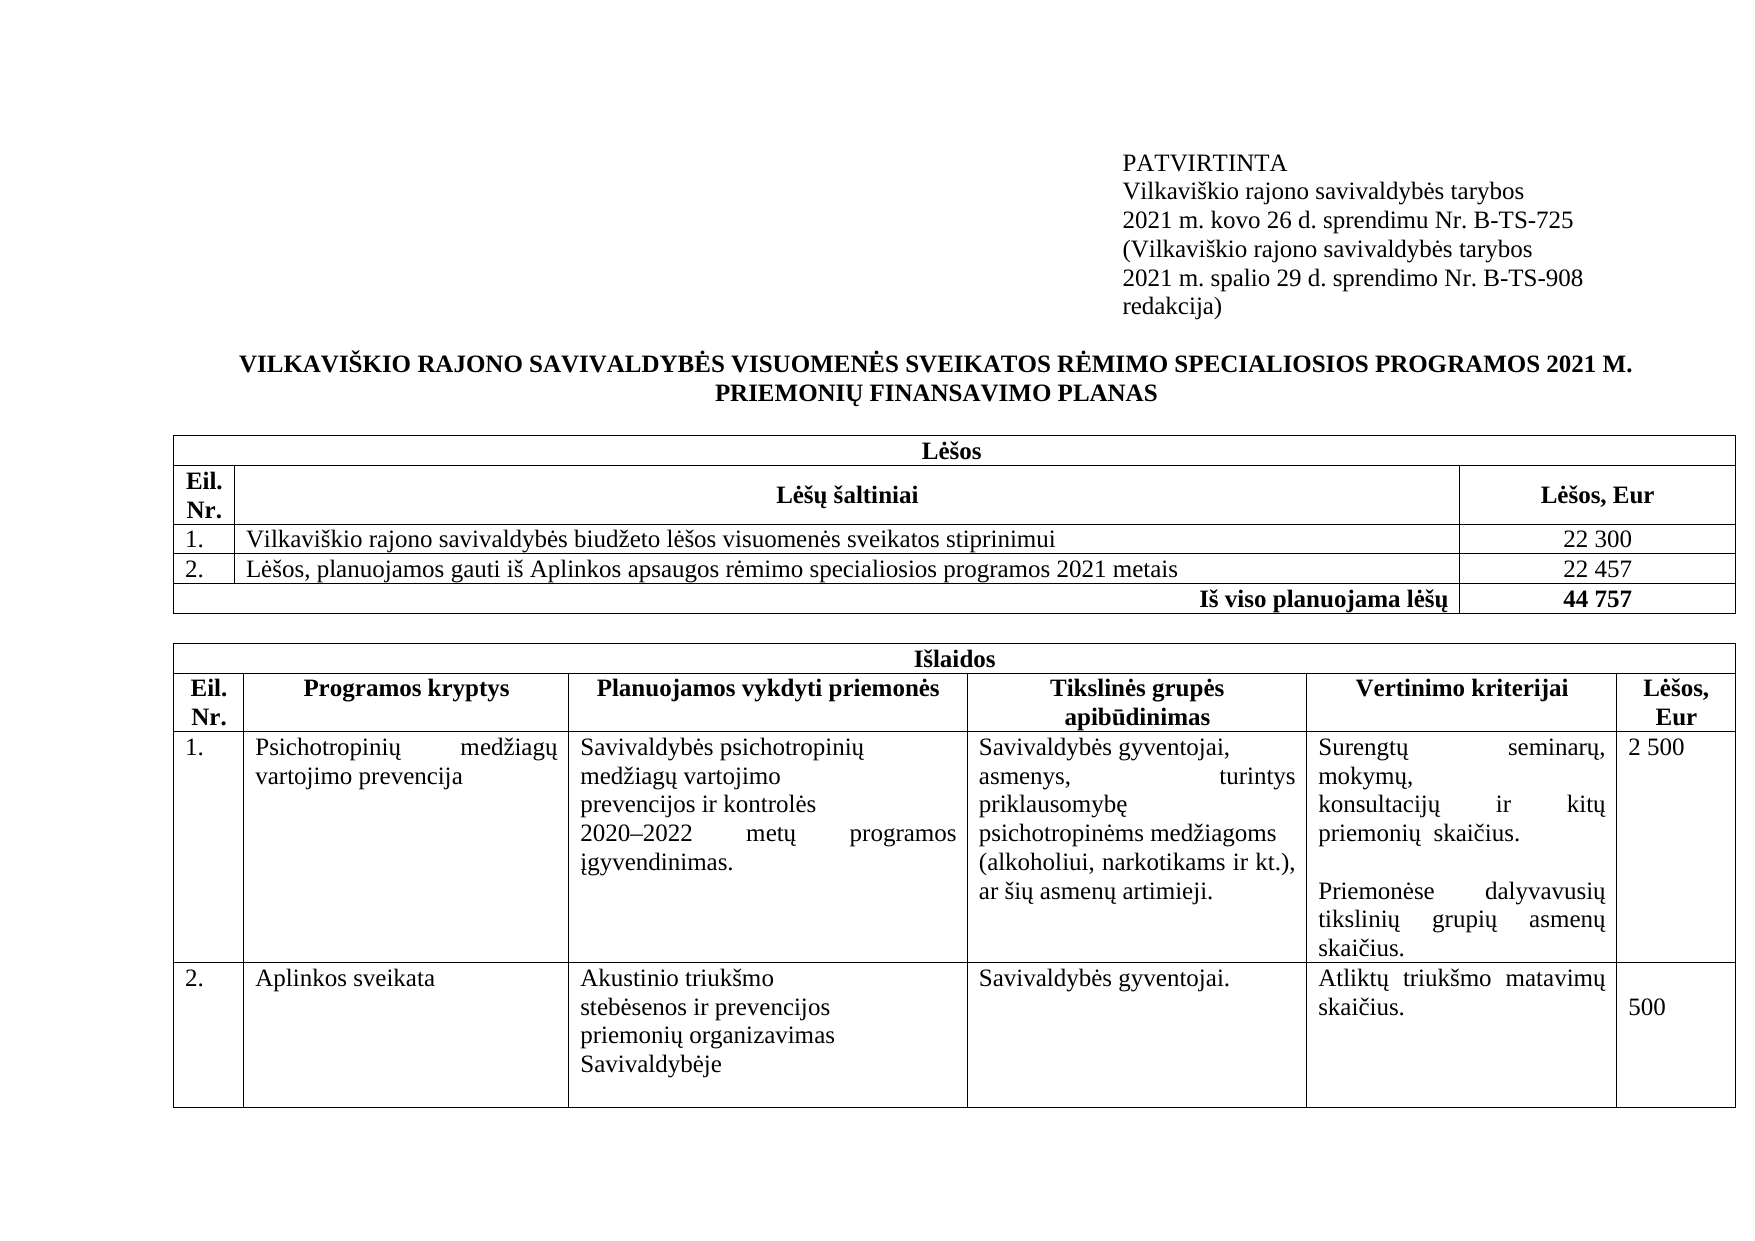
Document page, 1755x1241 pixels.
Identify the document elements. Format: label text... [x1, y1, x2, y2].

table_cell Lėšos, Eur [1617, 674, 1735, 731]
table_cell Lėšų šaltiniai [235, 466, 1459, 523]
text redakcija) [987, 291, 1695, 320]
table_cell Tikslinės grupės apibūdinimas [968, 674, 1306, 731]
table_cell 44 757 [1460, 584, 1735, 613]
table_header Išlaidos [174, 644, 1735, 672]
table_cell Iš viso planuojama lėšų [174, 584, 1459, 613]
table_cell 2. [174, 963, 243, 1107]
table_cell Atliktų triukšmo matavimų skaičius. [1307, 963, 1616, 1107]
table_cell Eil. Nr. [174, 674, 243, 731]
text VILKAVIŠKIO RAJONO SAVIVALDYBĖS VISUOMENĖS SVEIKATOS RĖMIMO SPECIALIOSIOS PROGRAMOS 2021 M. PRIEMONIŲ FINANSAVIMO PLANAS [177, 349, 1695, 406]
text PATVIRTINTA [1047, 148, 1695, 176]
text 2021 m. kovo 26 d. sprendimu Nr. B-TS-725 [987, 205, 1695, 234]
table_cell Planuojamos vykdyti priemonės [569, 674, 967, 731]
table_cell Programos kryptys [244, 674, 568, 731]
table_cell Eil. Nr. [174, 466, 234, 523]
table_cell 2. [174, 554, 234, 583]
table_cell Vilkaviškio rajono savivaldybės biudžeto lėšos visuomenės sveikatos stiprinimui [235, 525, 1459, 553]
table_cell Savivaldybės gyventojai. [968, 963, 1306, 1107]
table_cell Akustinio triukšmo stebėsenos ir prevencijos priemonių organizavimas Savivaldybėje [569, 963, 967, 1107]
table_cell Surengtų seminarų, mokymų, konsultacijų ir kitų priemonių skaičius. Priemonėse dalyvavusių tikslinių grupių asmenų skaičius. [1307, 732, 1616, 962]
text (Vilkaviškio rajono savivaldybės tarybos [987, 234, 1695, 263]
table_cell 1. [174, 525, 234, 553]
table_cell Lėšos, planuojamos gauti iš Aplinkos apsaugos rėmimo specialiosios programos 2021 metais [235, 554, 1459, 583]
table_cell Savivaldybės gyventojai, asmenys, turintys priklausomybę psichotropinėms medžiagoms (alkoholiui, narkotikams ir kt.), ar šių asmenų artimieji. [968, 732, 1306, 962]
text 2021 m. spalio 29 d. sprendimo Nr. B-TS-908 [987, 263, 1695, 291]
table_cell 22 300 [1460, 525, 1735, 553]
table_cell 22 457 [1460, 554, 1735, 583]
table_cell Vertinimo kriterijai [1307, 674, 1616, 731]
table_header Lėšos [174, 436, 1735, 465]
table_cell Lėšos, Eur [1460, 466, 1735, 523]
table_cell 2 500 [1617, 732, 1735, 962]
table_cell 1. [174, 732, 243, 962]
table_cell Aplinkos sveikata [244, 963, 568, 1107]
table_cell 500 [1617, 963, 1735, 1107]
text Vilkaviškio rajono savivaldybės tarybos [1122, 176, 1695, 205]
table_cell Psichotropinių medžiagų vartojimo prevencija [244, 732, 568, 962]
table_cell Savivaldybės psichotropinių medžiagų vartojimo prevencijos ir kontrolės 2020–2022 metų programos įgyvendinimas. [569, 732, 967, 962]
